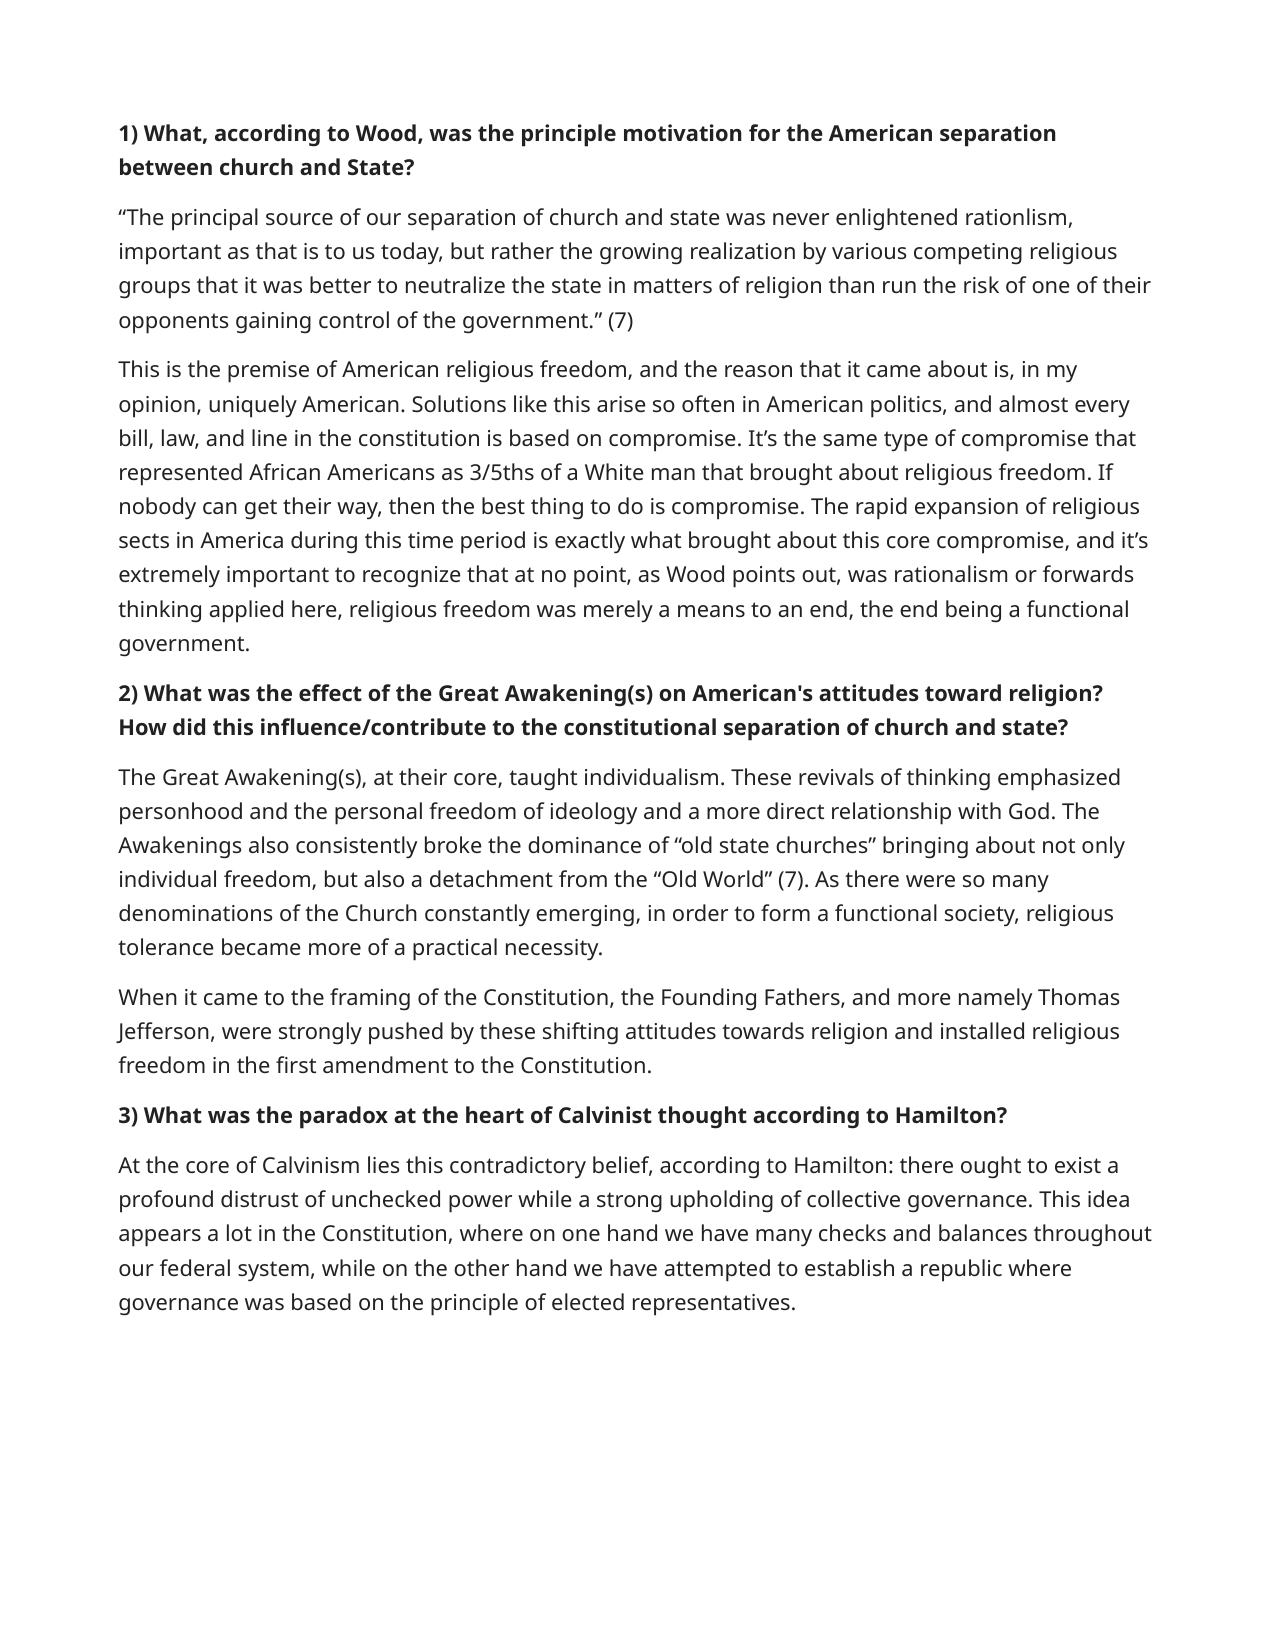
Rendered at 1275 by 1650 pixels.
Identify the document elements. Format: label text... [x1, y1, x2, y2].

text The Great Awakening(s), at their core, taught individualism. These revivals of thinking emphasized personhood and the personal freedom of ideology and a more direct relationship with God. The Awakenings also consistently broke the dominance of “old state churches” bringing about not only individual freedom, but also a detachment from the “Old World” (7). As there were so many denominations of the Church constantly emerging, in order to form a functional society, religious tolerance became more of a practical necessity. [118, 761, 1157, 962]
text At the core of Calvinism lies this contradictory belief, according to Hamilton: there ought to exist a profound distrust of unchecked power while a strong upholding of collective governance. This idea appears a lot in the Constitution, where on one hand we have many checks and balances throughout our federal system, while on the other hand we have attempted to establish a republic where governance was based on the principle of elected representatives. [118, 1150, 1157, 1316]
text 3) What was the paradox at the heart of Calvinist thought according to Hamilton? [118, 1100, 1157, 1130]
text 2) What was the effect of the Great Awakening(s) on American's attitudes toward religion? How did this influence/contribute to the constitutional separation of church and state? [118, 677, 1157, 741]
text “The principal source of our separation of church and state was never enlightened rationlism, important as that is to us today, but rather the growing realization by various competing religious groups that it was better to neutralize the state in matters of religion than run the risk of one of their opponents gaining control of the government.” (7) [118, 202, 1157, 334]
text 1) What, according to Wood, was the principle motivation for the American separation between church and State? [118, 118, 1157, 182]
text When it came to the framing of the Constitution, the Founding Fathers, and more namely Thomas Jefferson, were strongly pushed by these shifting attitudes towards religion and installed religious freedom in the first amendment to the Constitution. [118, 982, 1157, 1080]
text This is the premise of American religious freedom, and the reason that it came about is, in my opinion, uniquely American. Solutions like this arise so often in American politics, and almost every bill, law, and line in the constitution is based on compromise. It’s the same type of compromise that represented African Americans as 3/5ths of a White man that brought about religious freedom. If nobody can get their way, then the best thing to do is compromise. The rapid expansion of religious sects in America during this time period is exactly what brought about this core compromise, and it’s extremely important to recognize that at no point, as Wood points out, was rationalism or forwards thinking applied here, religious freedom was merely a means to an end, the end being a functional government. [118, 354, 1157, 657]
